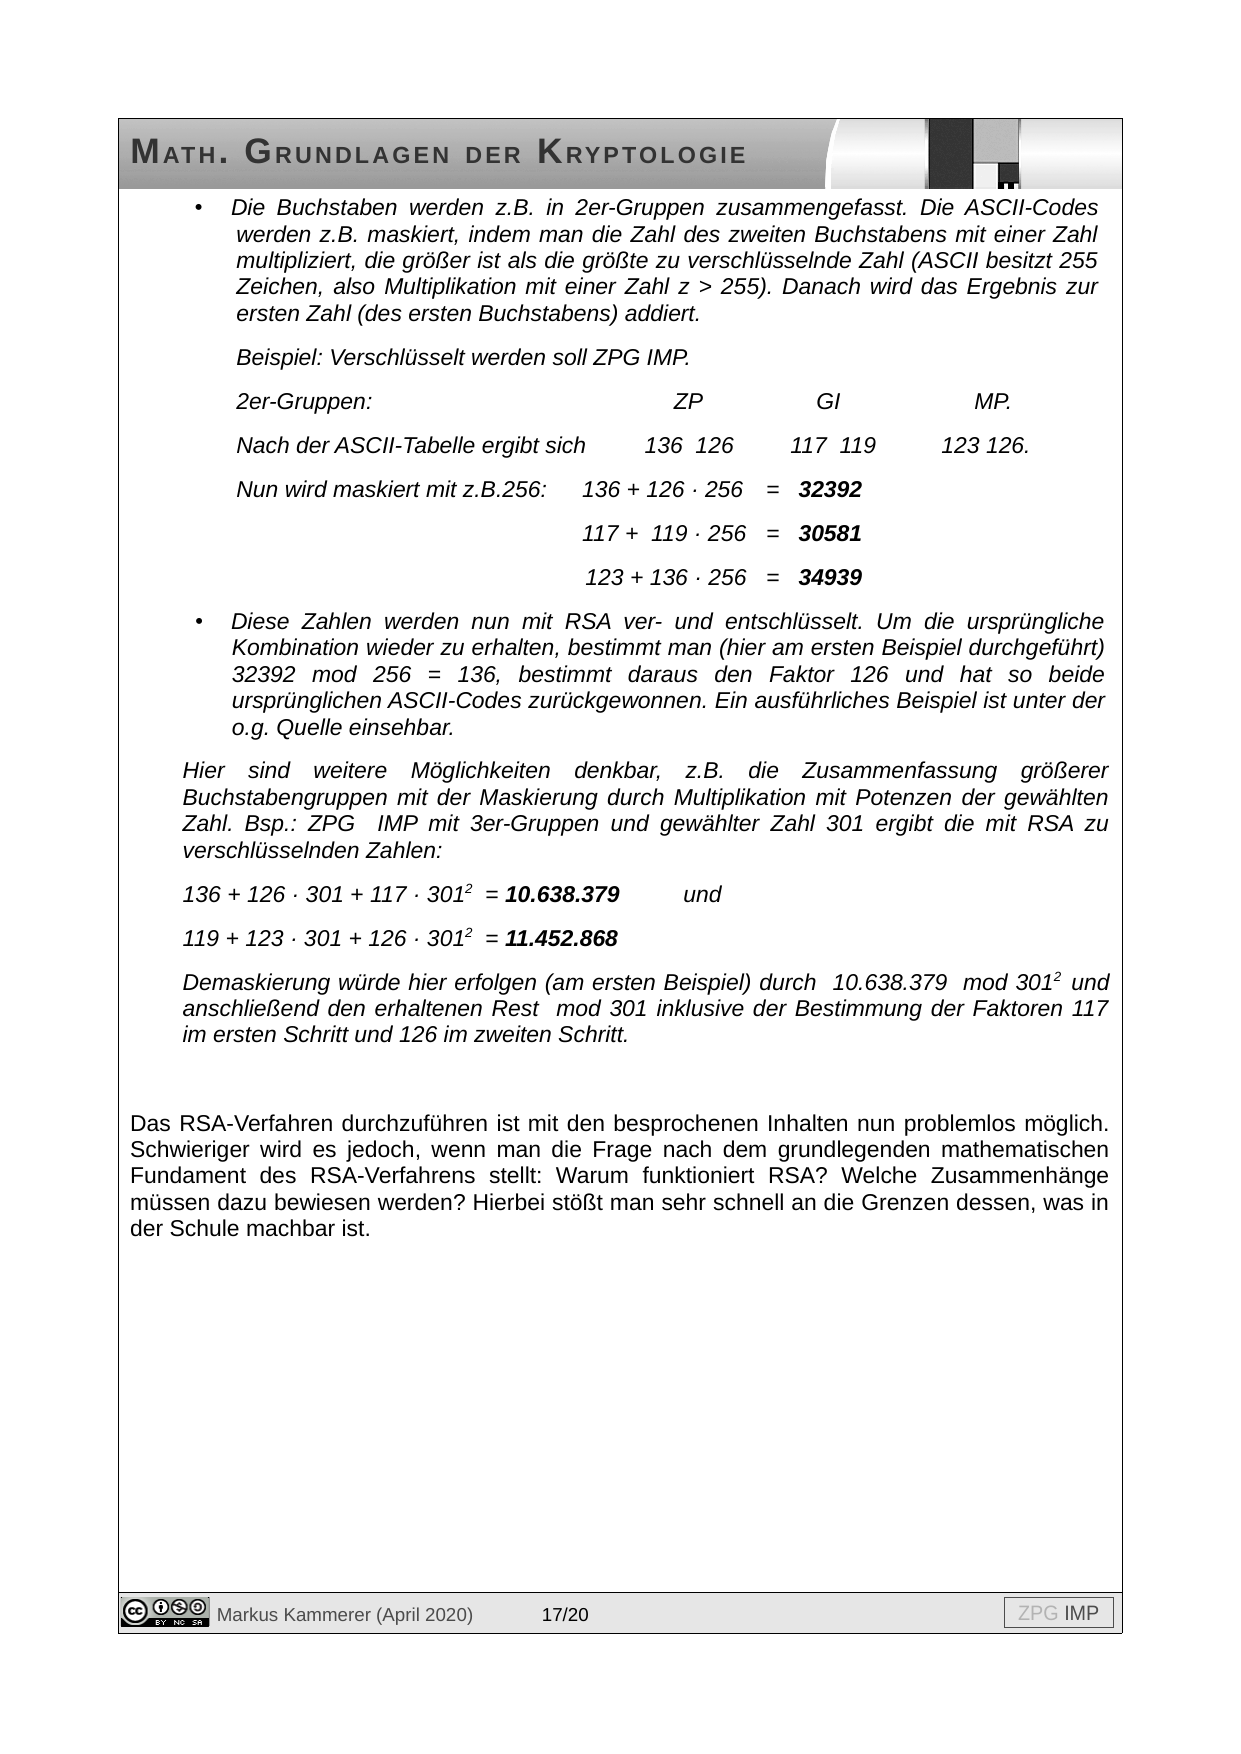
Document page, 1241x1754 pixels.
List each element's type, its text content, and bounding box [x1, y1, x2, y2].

list Nun wird maskiert mit z.B.256: 136 + 126 · 256 = 32392 [194, 476, 1101, 502]
list Nach der ASCII-Tabelle ergibt sich 136 126 117 119 123 126. [194, 432, 1101, 458]
list Die Buchstaben werden z.B. in 2er-Gruppen zusammengefasst. Die ASCII-Codes werden z.B. maskiert, indem man die Zahl des zweiten Buchstabens mit einer Zahl multipliziert, die größer ist als die größte zu verschlüsselnde Zahl (ASCII besitzt 255 Zeichen, also Multiplikation mit einer Zahl z > 255). Danach wird das Ergebnis zur ersten Zahl (des ersten Buchstabens) addiert. [194, 194, 1101, 326]
picture [119, 119, 1122, 189]
list Beispiel: Verschlüsselt werden soll ZPG IMP. [194, 344, 1101, 370]
text Das RSA-Verfahren durchzuführen ist mit den besprochenen Inhalten nun problemlos möglich. Schwieriger wird es jedoch, wenn man die Frage nach dem grundlegenden mathematischen Fundament des RSA-Verfahrens stellt: Warum funktioniert RSA? Welche Zusammenhänge müssen dazu bewiesen werden? Hierbei stößt man sehr schnell an die Grenzen dessen, was in der Schule machbar ist. [130, 1109, 1110, 1241]
list 117 + 119 · 256 = 30581 [194, 520, 1101, 546]
list Diese Zahlen werden nun mit RSA ver- und entschlüsselt. Um die ursprüngliche Kombination wieder zu erhalten, bestimmt man (hier am ersten Beispiel durchgeführt) 32392 mod 256 = 136, bestimmt daraus den Faktor 126 und hat so beide ursprünglichen ASCII-Codes zurückgewonnen. Ein ausführliches Beispiel ist unter der o.g. Quelle einsehbar. [195, 608, 1108, 740]
picture [120, 1597, 210, 1627]
list 123 + 136 · 256 = 34939 [194, 564, 1101, 590]
list 2er-Gruppen: ZP GI MP. [194, 388, 1101, 414]
text 136 + 126 · 301 + 117 · 3012 = 10.638.379 und [182, 881, 1112, 907]
text 119 + 123 · 301 + 126 · 3012 = 11.452.868 [182, 925, 1112, 951]
text Demaskierung würde hier erfolgen (am ersten Beispiel) durch 10.638.379 mod 3012 und anschließend den erhaltenen Rest mod 301 inklusive der Bestimmung der Faktoren 117 im ersten Schritt und 126 im zweiten Schritt. [182, 969, 1112, 1048]
text Hier sind weitere Möglichkeiten denkbar, z.B. die Zusammenfassung größerer Buchstabengruppen mit der Maskierung durch Multiplikation mit Potenzen der gewählten Zahl. Bsp.: ZPG IMP mit 3er-Gruppen und gewählter Zahl 301 ergibt die mit RSA zu verschlüsselnden Zahlen: [182, 757, 1112, 863]
